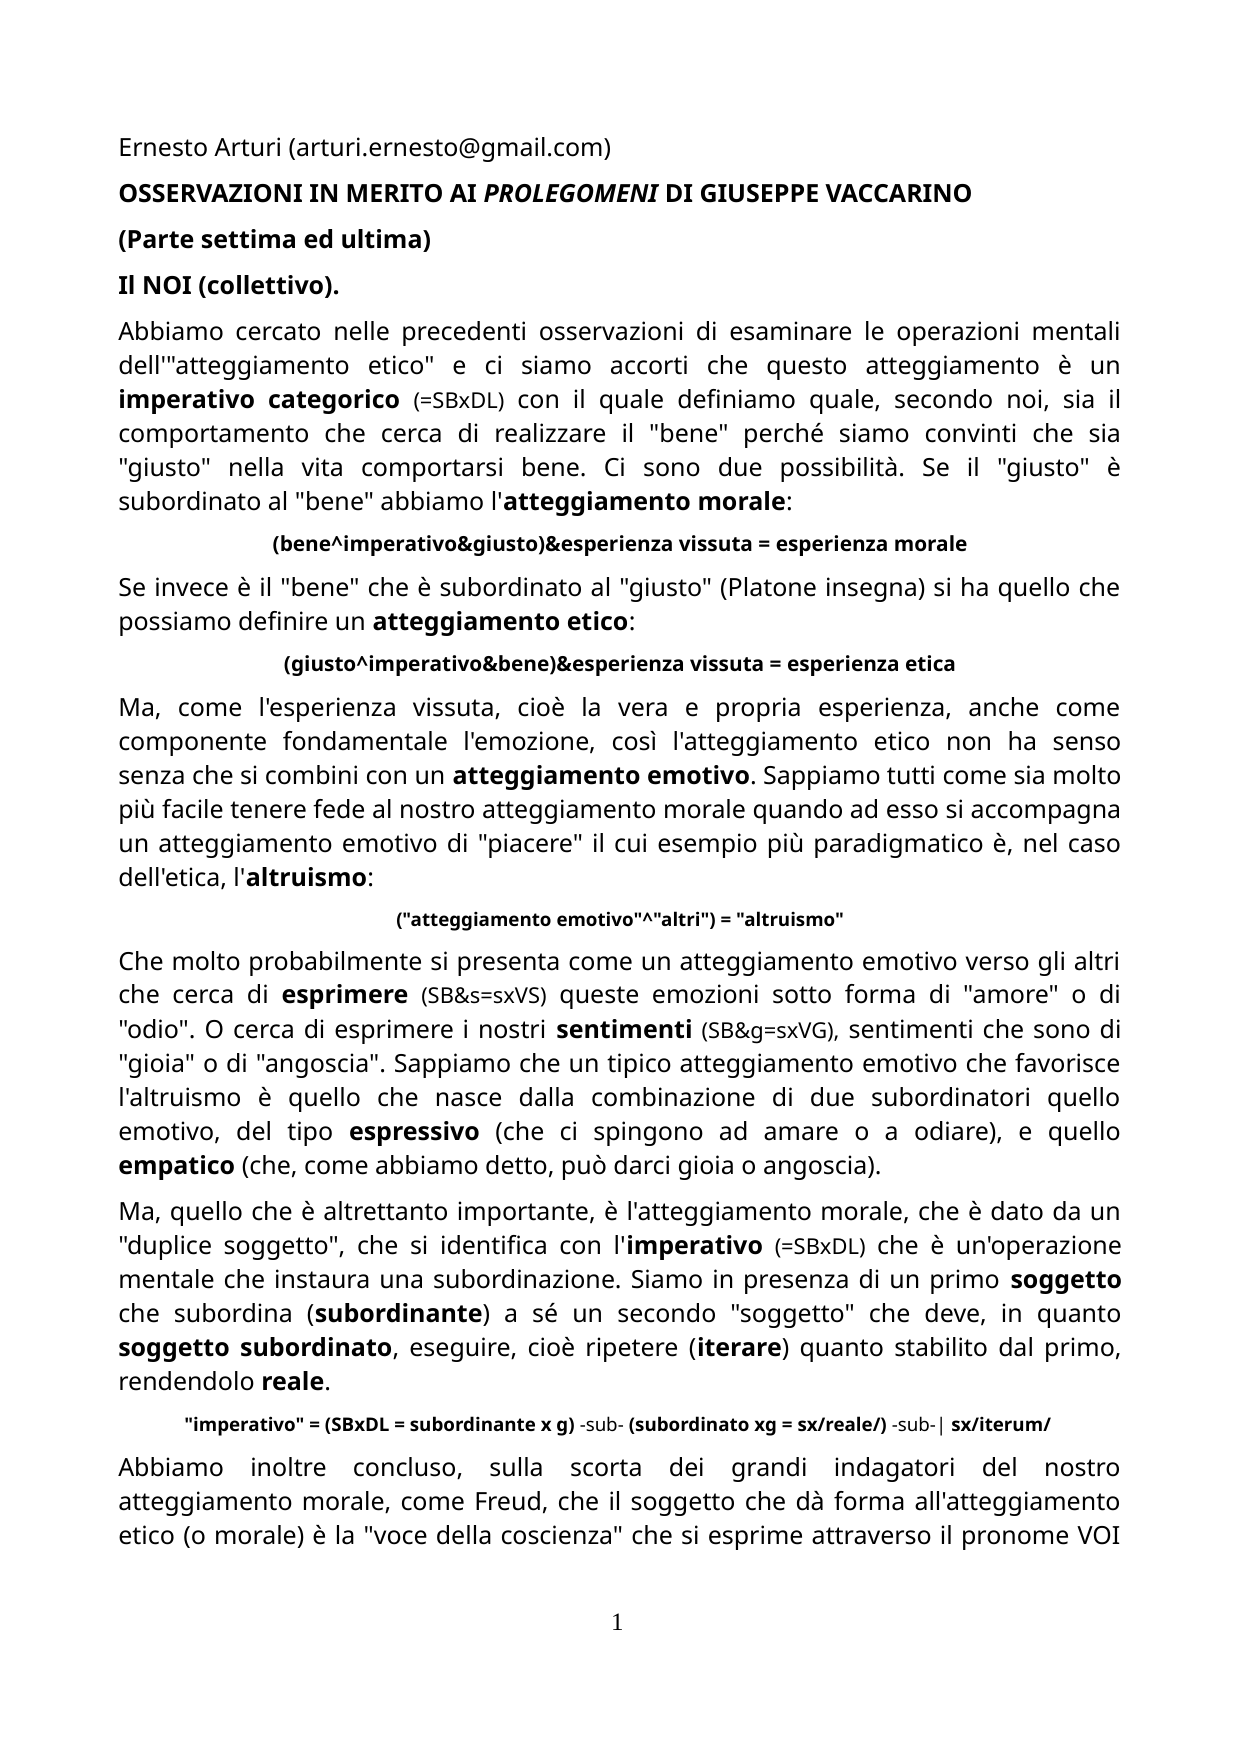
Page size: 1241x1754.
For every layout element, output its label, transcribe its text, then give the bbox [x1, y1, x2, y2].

text Se invece è il "bene" che è subordinato al "giusto" (Platone insegna) si ha quello che possiamo definire un atteggiamento etico: [118, 569, 1122, 638]
text Il NOI (collettivo). [118, 267, 1122, 301]
text (bene^imperativo&giusto)&esperienza vissuta = esperienza morale [118, 529, 1122, 558]
text ("atteggiamento emotivo"^"altri") = "altruismo" [118, 906, 1122, 931]
text "imperativo" = (SBxDL = subordinante x g) -sub- (subordinato xg = sx/reale/) -sub-| sx/iterum/ [118, 1409, 1122, 1438]
text Ma, come l'esperienza vissuta, cioè la vera e propria esperienza, anche come componente fondamentale l'emozione, così l'atteggiamento etico non ha senso senza che si combini con un atteggiamento emotivo. Sappiamo tutti come sia molto più facile tenere fede al nostro atteggiamento morale quando ad esso si accompagna un atteggiamento emotivo di "piacere" il cui esempio più paradigmatico è, nel caso dell'etica, l'altruismo: [118, 690, 1122, 894]
text Abbiamo cercato nelle precedenti osservazioni di esaminare le operazioni mentali dell'"atteggiamento etico" e ci siamo accorti che questo atteggiamento è un imperativo categorico (=SBxDL) con il quale definiamo quale, secondo noi, sia il comportamento che cerca di realizzare il "bene" perché siamo convinti che sia "giusto" nella vita comportarsi bene. Ci sono due possibilità. Se il "giusto" è subordinato al "bene" abbiamo l'atteggiamento morale: [118, 313, 1122, 518]
text OSSERVAZIONI IN MERITO AI PROLEGOMENI DI GIUSEPPE VACCARINO [118, 176, 1122, 210]
text (giusto^imperativo&bene)&esperienza vissuta = esperienza etica [118, 649, 1122, 678]
text Ma, quello che è altrettanto importante, è l'atteggiamento morale, che è dato da un "duplice soggetto", che si identifica con l'imperativo (=SBxDL) che è un'operazione mentale che instaura una subordinazione. Siamo in presenza di un primo soggetto che subordina (subordinante) a sé un secondo "soggetto" che deve, in quanto soggetto subordinato, eseguire, cioè ripetere (iterare) quanto stabilito dal primo, rendendolo reale. [118, 1193, 1122, 1398]
text Abbiamo inoltre concluso, sulla scorta dei grandi indagatori del nostro atteggiamento morale, come Freud, che il soggetto che dà forma all'atteggiamento etico (o morale) è la "voce della coscienza" che si esprime attraverso il pronome VOI [118, 1450, 1122, 1552]
text (Parte settima ed ultima) [118, 222, 1122, 256]
text Ernesto Arturi (arturi.ernesto@gmail.com) [118, 130, 1122, 164]
text Che molto probabilmente si presenta come un atteggiamento emotivo verso gli altri che cerca di esprimere (SB&s=sxVS) queste emozioni sotto forma di "amore" o di "odio". O cerca di esprimere i nostri sentimenti (SB&g=sxVG), sentimenti che sono di "gioia" o di "angoscia". Sappiamo che un tipico atteggiamento emotivo che favorisce l'altruismo è quello che nasce dalla combinazione di due subordinatori quello emotivo, del tipo espressivo (che ci spingono ad amare o a odiare), e quello empatico (che, come abbiamo detto, può darci gioia o angoscia). [118, 943, 1122, 1182]
